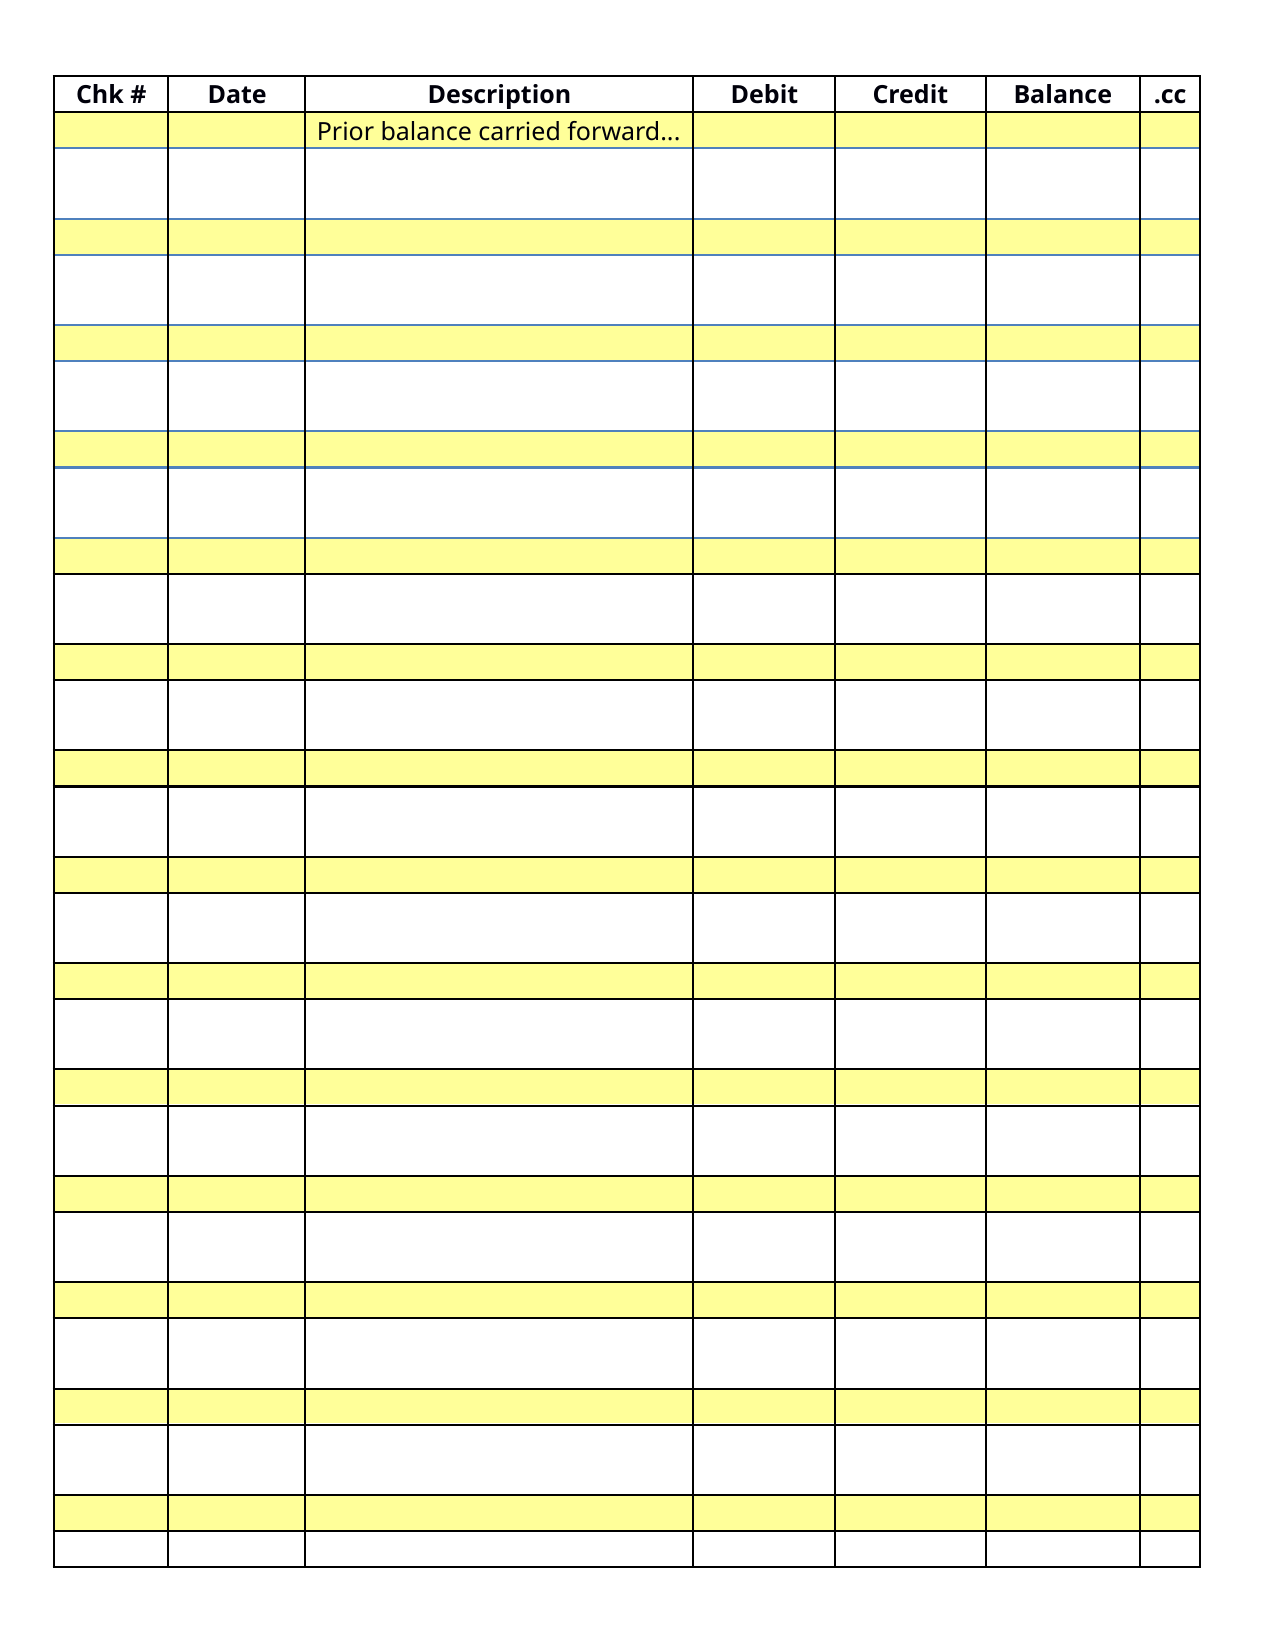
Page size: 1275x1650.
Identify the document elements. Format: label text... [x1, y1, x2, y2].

table_cell [836, 1426, 985, 1494]
table_cell [55, 1283, 167, 1317]
table_cell [1141, 149, 1199, 217]
table_cell [694, 256, 834, 324]
table_cell [836, 575, 985, 643]
table_cell [836, 539, 985, 573]
table_cell [55, 1390, 167, 1423]
table_cell [169, 539, 304, 573]
table_cell [169, 113, 304, 147]
table_cell [306, 1213, 692, 1281]
table_cell [836, 858, 985, 892]
table_cell [306, 575, 692, 643]
table_cell [694, 645, 834, 679]
table_cell [836, 432, 985, 466]
table_cell [169, 220, 304, 254]
table_cell [306, 149, 692, 217]
table_cell [169, 1532, 304, 1566]
table_cell [306, 362, 692, 430]
table_cell [987, 964, 1139, 998]
table_cell [836, 788, 985, 856]
table_cell [836, 1532, 985, 1566]
table_header Date [169, 77, 304, 111]
table_cell [987, 1283, 1139, 1317]
table_cell [694, 575, 834, 643]
table_cell [836, 1496, 985, 1530]
table_cell [694, 1177, 834, 1211]
table_header Chk # [55, 77, 167, 111]
table_cell [306, 1177, 692, 1211]
table_cell [55, 858, 167, 892]
table_cell [169, 751, 304, 785]
table_cell [836, 1177, 985, 1211]
table_cell [987, 362, 1139, 430]
table_cell [694, 964, 834, 998]
table_cell [694, 149, 834, 217]
table_cell [169, 1107, 304, 1175]
table_cell [694, 1213, 834, 1281]
table_cell [694, 539, 834, 573]
table_cell [836, 256, 985, 324]
table_cell [1141, 858, 1199, 892]
table_cell [836, 681, 985, 749]
table_cell [169, 1000, 304, 1068]
table_cell [169, 326, 304, 360]
table_cell [55, 788, 167, 856]
table_cell [836, 469, 985, 537]
table_cell [1141, 1177, 1199, 1211]
table_cell [694, 681, 834, 749]
table_cell [169, 469, 304, 537]
table_cell [694, 1000, 834, 1068]
table_cell [1141, 964, 1199, 998]
table_cell [55, 432, 167, 466]
table_cell [306, 645, 692, 679]
table_cell [306, 788, 692, 856]
table_cell [306, 256, 692, 324]
table_cell [55, 1070, 167, 1104]
table_cell [987, 788, 1139, 856]
table_cell [55, 149, 167, 217]
table_cell [55, 362, 167, 430]
table_cell [987, 1177, 1139, 1211]
table_cell [1141, 681, 1199, 749]
table_cell [55, 256, 167, 324]
table_cell [55, 539, 167, 573]
table_cell [169, 1177, 304, 1211]
table_cell [55, 575, 167, 643]
table_cell [169, 858, 304, 892]
table_cell [987, 149, 1139, 217]
table_cell [1141, 1283, 1199, 1317]
table_cell [694, 362, 834, 430]
table_cell [169, 575, 304, 643]
table_cell [694, 1107, 834, 1175]
table_cell [306, 539, 692, 573]
table_cell [1141, 788, 1199, 856]
table_cell [987, 256, 1139, 324]
table_cell [1141, 469, 1199, 537]
table_cell [987, 432, 1139, 466]
table_cell [1141, 1532, 1199, 1566]
table_cell [306, 1000, 692, 1068]
table_cell [836, 326, 985, 360]
table_cell [836, 1390, 985, 1423]
table_cell [306, 1532, 692, 1566]
table_cell [987, 1070, 1139, 1104]
table_cell [694, 1426, 834, 1494]
table_cell [306, 1070, 692, 1104]
table_cell [1141, 256, 1199, 324]
table_cell [169, 362, 304, 430]
table_cell [169, 1283, 304, 1317]
table_cell [987, 645, 1139, 679]
table_cell [1141, 1000, 1199, 1068]
table_cell [1141, 1390, 1199, 1423]
table_cell [306, 1319, 692, 1387]
table_cell [1141, 751, 1199, 785]
table_cell [987, 1532, 1139, 1566]
table_cell [1141, 1213, 1199, 1281]
table_cell [306, 1426, 692, 1494]
table_cell [836, 113, 985, 147]
table_cell [55, 326, 167, 360]
table_cell [987, 113, 1139, 147]
table_cell [987, 1496, 1139, 1530]
table_cell [306, 1283, 692, 1317]
table_cell [1141, 220, 1199, 254]
table_cell [169, 149, 304, 217]
table_cell [55, 894, 167, 962]
table_cell [1141, 1426, 1199, 1494]
table_cell [169, 1426, 304, 1494]
table_cell [306, 681, 692, 749]
table_cell [836, 149, 985, 217]
table_cell [694, 1496, 834, 1530]
table_cell [987, 1107, 1139, 1175]
table_cell [694, 220, 834, 254]
table_cell [55, 1107, 167, 1175]
table_cell [836, 362, 985, 430]
table_header Balance [987, 77, 1139, 111]
table_cell [306, 326, 692, 360]
table_cell [987, 858, 1139, 892]
table_cell [836, 894, 985, 962]
table_cell [55, 964, 167, 998]
table_cell [169, 681, 304, 749]
table_cell [694, 894, 834, 962]
table_cell [55, 645, 167, 679]
table_cell [1141, 575, 1199, 643]
table_cell [306, 751, 692, 785]
table_cell [169, 432, 304, 466]
table_cell [836, 1213, 985, 1281]
table_cell [836, 220, 985, 254]
table_cell [1141, 362, 1199, 430]
table_header Description [306, 77, 692, 111]
table_cell [306, 1496, 692, 1530]
table_cell [694, 469, 834, 537]
table_cell [55, 1426, 167, 1494]
table_cell [169, 894, 304, 962]
table_cell [987, 1426, 1139, 1494]
table_cell [169, 1070, 304, 1104]
table_cell Prior balance carried forward... [306, 113, 692, 147]
table_cell [694, 1070, 834, 1104]
table_cell [987, 220, 1139, 254]
table_cell [306, 469, 692, 537]
table_cell [55, 681, 167, 749]
table_cell [1141, 539, 1199, 573]
table_header .cc [1141, 77, 1199, 111]
table_cell [694, 751, 834, 785]
table_cell [55, 469, 167, 537]
table_cell [1141, 326, 1199, 360]
table_cell [55, 1000, 167, 1068]
table_cell [987, 575, 1139, 643]
table_cell [836, 964, 985, 998]
table_cell [836, 1000, 985, 1068]
table_cell [306, 858, 692, 892]
table_cell [694, 1319, 834, 1387]
table_cell [1141, 113, 1199, 147]
table_cell [987, 1319, 1139, 1387]
table_cell [306, 1390, 692, 1423]
table_cell [169, 964, 304, 998]
table_cell [1141, 645, 1199, 679]
table_header Credit [836, 77, 985, 111]
table_cell [306, 964, 692, 998]
table_header Debit [694, 77, 834, 111]
table_cell [1141, 432, 1199, 466]
table_cell [55, 1496, 167, 1530]
table_cell [987, 326, 1139, 360]
table_cell [55, 1532, 167, 1566]
table_cell [55, 1213, 167, 1281]
table_cell [836, 751, 985, 785]
table_cell [987, 469, 1139, 537]
table_cell [169, 1390, 304, 1423]
table_cell [836, 1107, 985, 1175]
table_cell [694, 113, 834, 147]
table_cell [169, 1496, 304, 1530]
table_cell [169, 1319, 304, 1387]
table_cell [169, 645, 304, 679]
table_cell [1141, 1107, 1199, 1175]
table_cell [55, 751, 167, 785]
table_cell [694, 788, 834, 856]
table_cell [836, 1319, 985, 1387]
table_cell [1141, 1070, 1199, 1104]
table_cell [55, 1319, 167, 1387]
table_cell [694, 1390, 834, 1423]
table_cell [55, 1177, 167, 1211]
table_cell [1141, 1496, 1199, 1530]
table_cell [306, 432, 692, 466]
table_cell [169, 1213, 304, 1281]
table_cell [836, 1070, 985, 1104]
table_cell [55, 220, 167, 254]
table_cell [169, 256, 304, 324]
table_cell [987, 1390, 1139, 1423]
table_cell [987, 681, 1139, 749]
table_cell [987, 539, 1139, 573]
table_cell [694, 858, 834, 892]
table_cell [694, 1283, 834, 1317]
table_cell [694, 432, 834, 466]
table_cell [836, 645, 985, 679]
table_cell [55, 113, 167, 147]
table_cell [694, 1532, 834, 1566]
table_cell [1141, 1319, 1199, 1387]
table_cell [836, 1283, 985, 1317]
table_cell [987, 1213, 1139, 1281]
table_cell [1141, 894, 1199, 962]
table_cell [694, 326, 834, 360]
table_cell [987, 894, 1139, 962]
table_cell [987, 751, 1139, 785]
table_cell [987, 1000, 1139, 1068]
table_cell [306, 1107, 692, 1175]
table_cell [306, 220, 692, 254]
table_cell [306, 894, 692, 962]
table_cell [169, 788, 304, 856]
